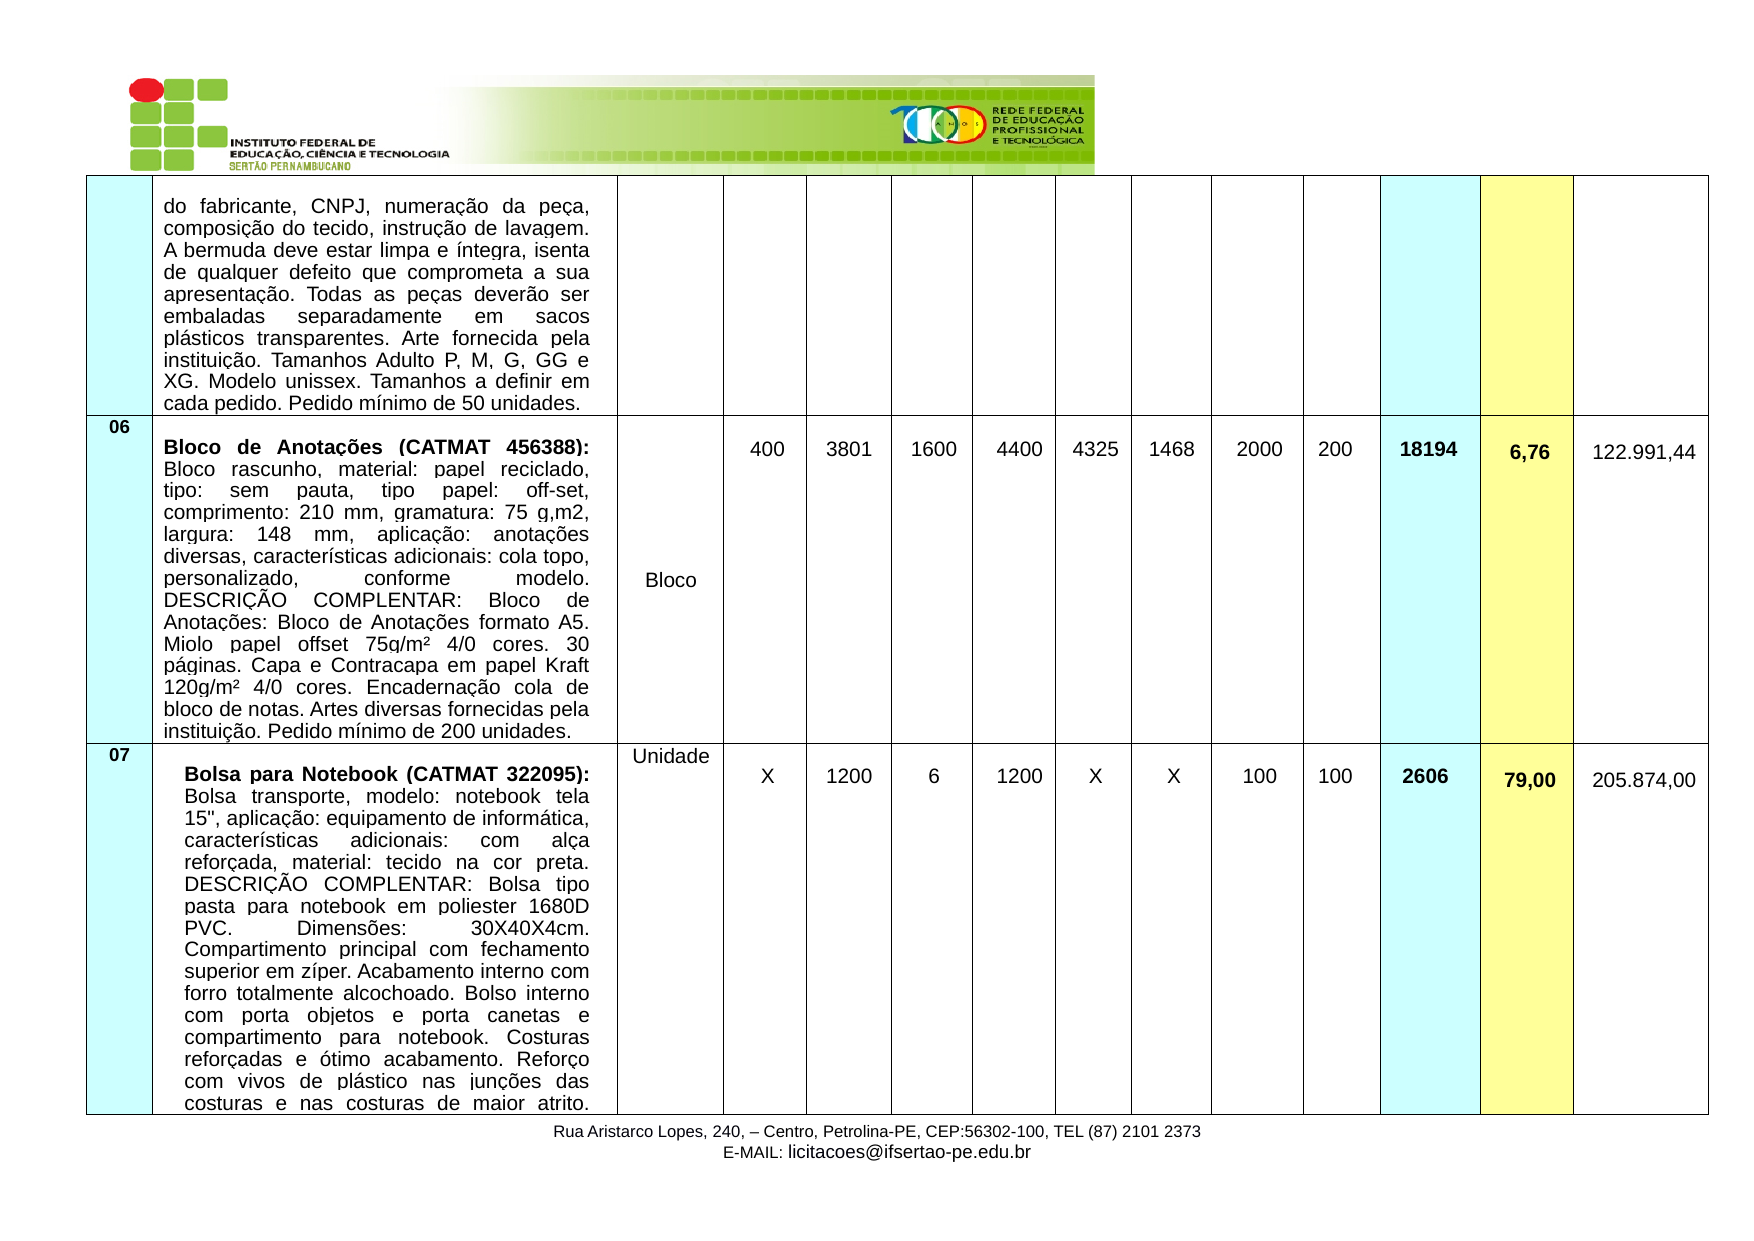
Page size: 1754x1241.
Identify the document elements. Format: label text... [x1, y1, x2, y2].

table_cell [973, 176, 1055, 415]
table_cell [1132, 176, 1211, 415]
table_cell [892, 176, 972, 415]
table_cell do fabricante, CNPJ, numeração da peça, composição do tecido, instrução de lavagem. A bermuda deve estar limpa e íntegra, isenta de qualquer defeito que comprometa a sua apresentação. Todas as peças deverão ser embaladas separadamente em sacos plásticos transparentes. Arte fornecida pela instituição. Tamanhos Adulto P, M, G, GG e XG. Modelo unissex. Tamanhos a definir em cada pedido. Pedido mínimo de 50 unidades. [153, 176, 617, 415]
table_cell X [724, 744, 806, 1114]
table_cell 400 [724, 416, 806, 743]
table_cell [1056, 176, 1131, 415]
table_cell Unidade [618, 744, 723, 1114]
table_cell [724, 176, 806, 415]
table_cell Bloco [618, 416, 723, 743]
table_cell 1200 [973, 744, 1055, 1114]
table_cell Bolsa para Notebook (CATMAT 322095): Bolsa transporte, modelo: notebook tela 15", aplicação: equipamento de informática, características adicionais: com alça reforçada, material: tecido na cor preta. DESCRIÇÃO COMPLENTAR: Bolsa tipo pasta para notebook em poliester 1680D PVC. Dimensões: 30X40X4cm. Compartimento principal com fechamento superior em zíper. Acabamento interno com forro totalmente alcochoado. Bolso interno com porta objetos e porta canetas e compartimento para notebook. Costuras reforçadas e ótimo acabamento. Reforço com vivos de plástico nas junções das costuras e nas costuras de maior atrito. [153, 744, 617, 1114]
table_cell [1481, 176, 1573, 415]
table_cell 4400 [973, 416, 1055, 743]
table_cell [1304, 176, 1380, 415]
table_cell [618, 176, 723, 415]
table_cell [1212, 176, 1303, 415]
table_cell 2606 [1381, 744, 1480, 1114]
table_cell 3801 [807, 416, 891, 743]
table_cell [1381, 176, 1480, 415]
table_cell 6 [892, 744, 972, 1114]
table_cell 4325 [1056, 416, 1131, 743]
table_cell [87, 176, 152, 415]
table_cell 6,76 [1481, 416, 1573, 743]
table_cell 100 [1304, 744, 1380, 1114]
table_cell 1600 [892, 416, 972, 743]
table_cell 200 [1304, 416, 1380, 743]
table_cell X [1132, 744, 1211, 1114]
table_cell 1468 [1132, 416, 1211, 743]
table_cell 2000 [1212, 416, 1303, 743]
table_cell 07 [87, 744, 152, 1114]
table_cell 100 [1212, 744, 1303, 1114]
table_cell [807, 176, 891, 415]
table_cell X [1056, 744, 1131, 1114]
picture [118, 75, 1095, 175]
table_cell 06 [87, 416, 152, 743]
table_cell 18194 [1381, 416, 1480, 743]
table_cell 205.874,00 [1574, 744, 1708, 1114]
table_cell 122.991,44 [1574, 416, 1708, 743]
table_cell 1200 [807, 744, 891, 1114]
table_cell 79,00 [1481, 744, 1573, 1114]
table_cell Bloco de Anotações (CATMAT 456388): Bloco rascunho, material: papel reciclado, tipo: sem pauta, tipo papel: off-set, comprimento: 210 mm, gramatura: 75 g,m2, largura: 148 mm, aplicação: anotações diversas, características adicionais: cola topo, personalizado, conforme modelo. DESCRIÇÃO COMPLENTAR: Bloco de Anotações: Bloco de Anotações formato A5. Miolo papel offset 75g/m² 4/0 cores. 30 páginas. Capa e Contracapa em papel Kraft 120g/m² 4/0 cores. Encadernação cola de bloco de notas. Artes diversas fornecidas pela instituição. Pedido mínimo de 200 unidades. [153, 416, 617, 743]
table_cell [1574, 176, 1708, 415]
